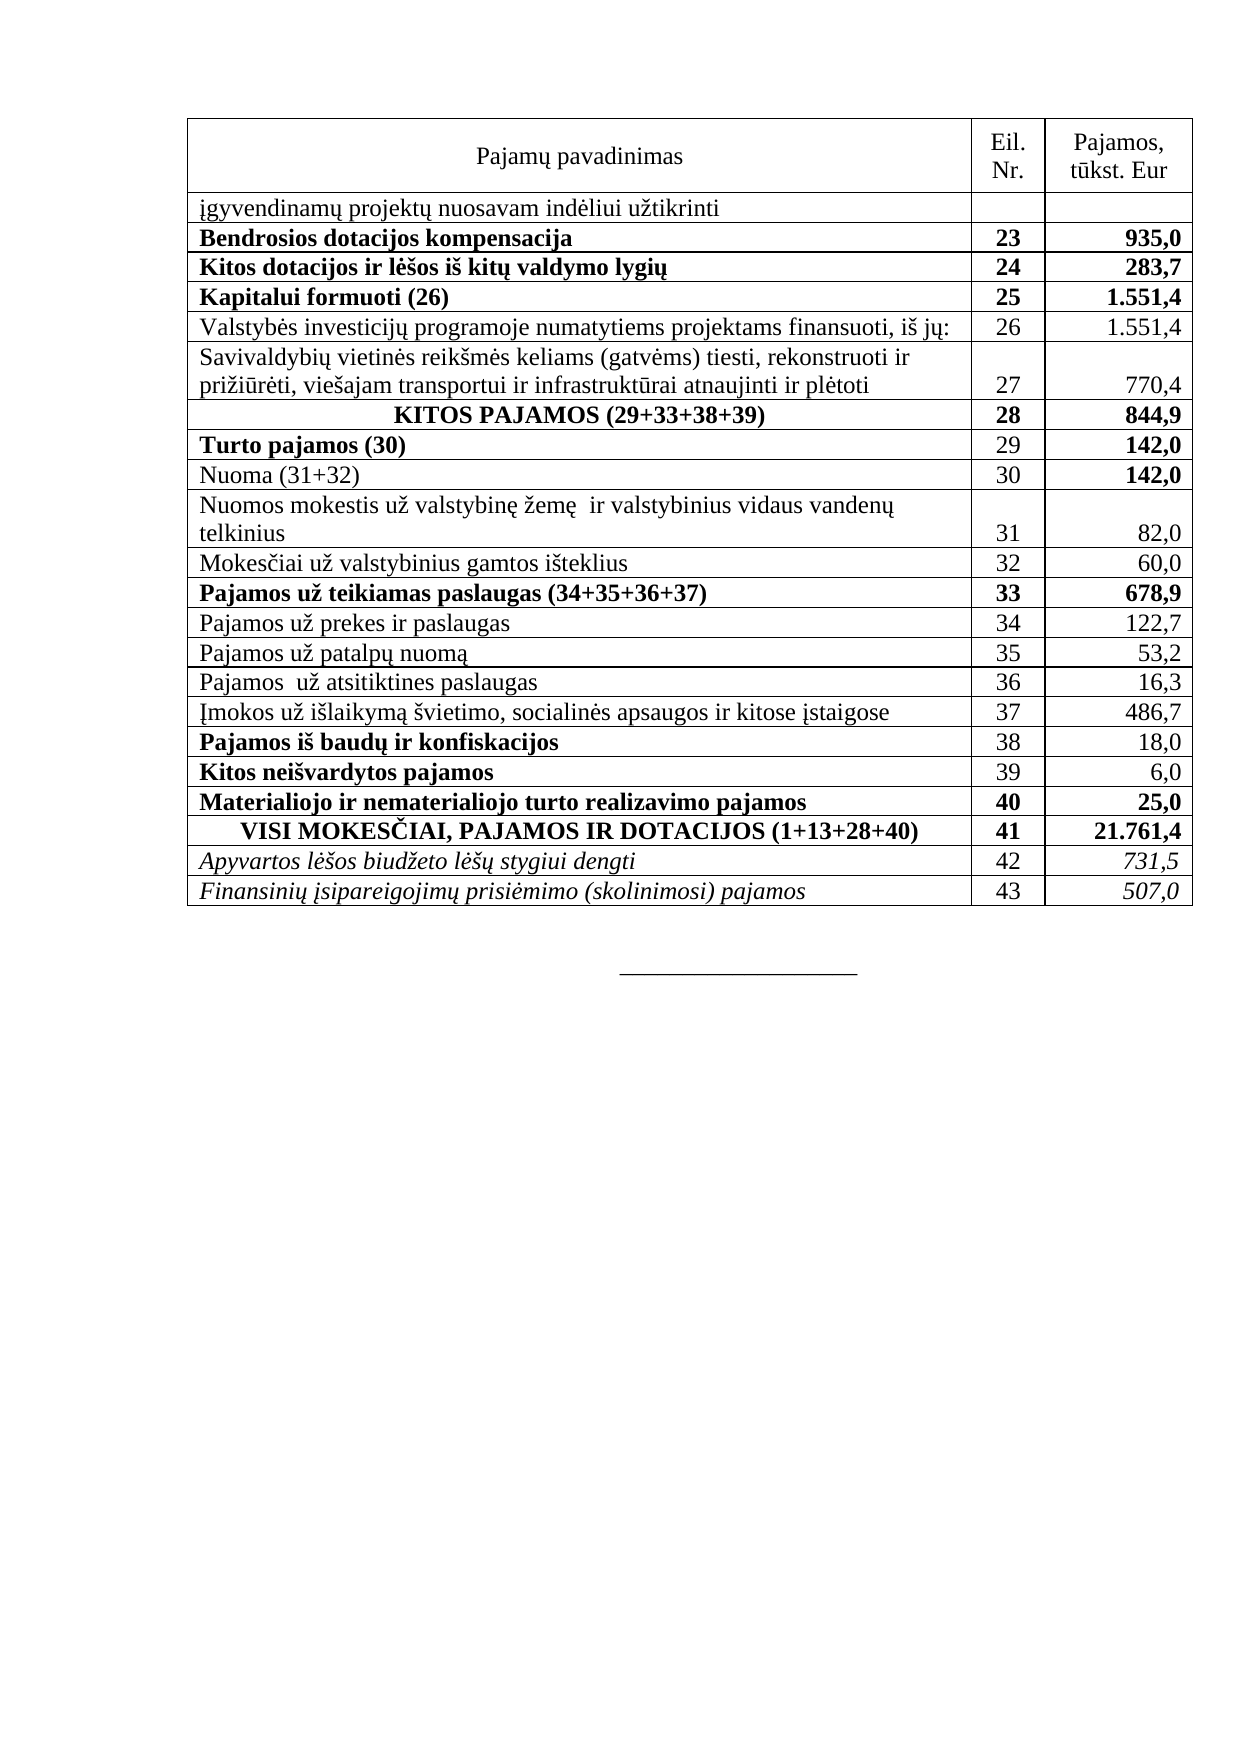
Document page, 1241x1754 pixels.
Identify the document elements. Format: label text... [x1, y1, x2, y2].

table_cell 24 [972, 253, 1044, 281]
table_cell 678,9 [1046, 578, 1192, 607]
table_cell 34 [972, 608, 1044, 637]
table_cell Materialiojo ir nematerialiojo turto realizavimo pajamos [188, 787, 971, 815]
table_cell 30 [972, 460, 1044, 489]
table_cell Pajamos iš baudų ir konfiskacijos [188, 727, 971, 756]
table_cell 1.551,4 [1046, 312, 1192, 341]
table_cell Nuoma (31+32) [188, 460, 971, 489]
table_cell Finansinių įsipareigojimų prisiėmimo (skolinimosi) pajamos [188, 876, 971, 905]
table_cell 37 [972, 697, 1044, 726]
table_cell 18,0 [1046, 727, 1192, 756]
table_cell 731,5 [1046, 846, 1192, 875]
table_cell 36 [972, 668, 1044, 696]
table_cell Pajamos už teikiamas paslaugas (34+35+36+37) [188, 578, 971, 607]
table_cell Pajamos už prekes ir paslaugas [188, 608, 971, 637]
table_cell 39 [972, 757, 1044, 786]
table_cell 38 [972, 727, 1044, 756]
table_cell 23 [972, 223, 1044, 251]
table_cell KITOS PAJAMOS (29+33+38+39) [188, 400, 971, 429]
table_cell Pajamos už atsitiktines paslaugas [188, 668, 971, 696]
table_cell 53,2 [1046, 638, 1192, 666]
table_cell 770,4 [1046, 342, 1192, 399]
table_header Pajamos, tūkst. Eur [1046, 119, 1192, 192]
table_cell 40 [972, 787, 1044, 815]
table_cell Turto pajamos (30) [188, 430, 971, 459]
table_cell Savivaldybių vietinės reikšmės keliams (gatvėms) tiesti, rekonstruoti ir prižiūrėti, viešajam transportui ir infrastruktūrai atnaujinti ir plėtoti [188, 342, 971, 399]
table_header Eil. Nr. [972, 119, 1044, 192]
table_cell 82,0 [1046, 490, 1192, 547]
table_cell Nuomos mokestis už valstybinę žemę ir valstybinius vidaus vandenų telkinius [188, 490, 971, 547]
table_cell 844,9 [1046, 400, 1192, 429]
table_cell 43 [972, 876, 1044, 905]
table_cell 122,7 [1046, 608, 1192, 637]
table_cell 41 [972, 816, 1044, 845]
table_cell 28 [972, 400, 1044, 429]
table_cell įgyvendinamų projektų nuosavam indėliui užtikrinti [188, 193, 971, 222]
table_cell 21.761,4 [1046, 816, 1192, 845]
table_cell 6,0 [1046, 757, 1192, 786]
table_cell 486,7 [1046, 697, 1192, 726]
table_cell 27 [972, 342, 1044, 399]
table_cell Apyvartos lėšos biudžeto lėšų stygiui dengti [188, 846, 971, 875]
table_cell Kapitalui formuoti (26) [188, 282, 971, 311]
table_cell 25,0 [1046, 787, 1192, 815]
table_cell Bendrosios dotacijos kompensacija [188, 223, 971, 251]
table_cell 33 [972, 578, 1044, 607]
text ___________________ [177, 949, 1181, 978]
table_cell Mokesčiai už valstybinius gamtos išteklius [188, 548, 971, 577]
table_cell 1.551,4 [1046, 282, 1192, 311]
table_cell Pajamos už patalpų nuomą [188, 638, 971, 666]
table_header Pajamų pavadinimas [188, 119, 971, 192]
table_cell 42 [972, 846, 1044, 875]
table_cell 283,7 [1046, 253, 1192, 281]
table_cell 35 [972, 638, 1044, 666]
table_cell VISI MOKESČIAI, PAJAMOS IR DOTACIJOS (1+13+28+40) [188, 816, 971, 845]
table_cell 25 [972, 282, 1044, 311]
table_cell 142,0 [1046, 460, 1192, 489]
table_cell 507,0 [1046, 876, 1192, 905]
table_cell 935,0 [1046, 223, 1192, 251]
table_cell Kitos dotacijos ir lėšos iš kitų valdymo lygių [188, 253, 971, 281]
table_cell Valstybės investicijų programoje numatytiems projektams finansuoti, iš jų: [188, 312, 971, 341]
table_cell [1046, 193, 1192, 222]
table_cell Įmokos už išlaikymą švietimo, socialinės apsaugos ir kitose įstaigose [188, 697, 971, 726]
table_cell 60,0 [1046, 548, 1192, 577]
table_cell Kitos neišvardytos pajamos [188, 757, 971, 786]
table_cell 31 [972, 490, 1044, 547]
table_cell 26 [972, 312, 1044, 341]
table_cell 29 [972, 430, 1044, 459]
table_cell 142,0 [1046, 430, 1192, 459]
table_cell 32 [972, 548, 1044, 577]
table_cell [972, 193, 1044, 222]
table_cell 16,3 [1046, 668, 1192, 696]
